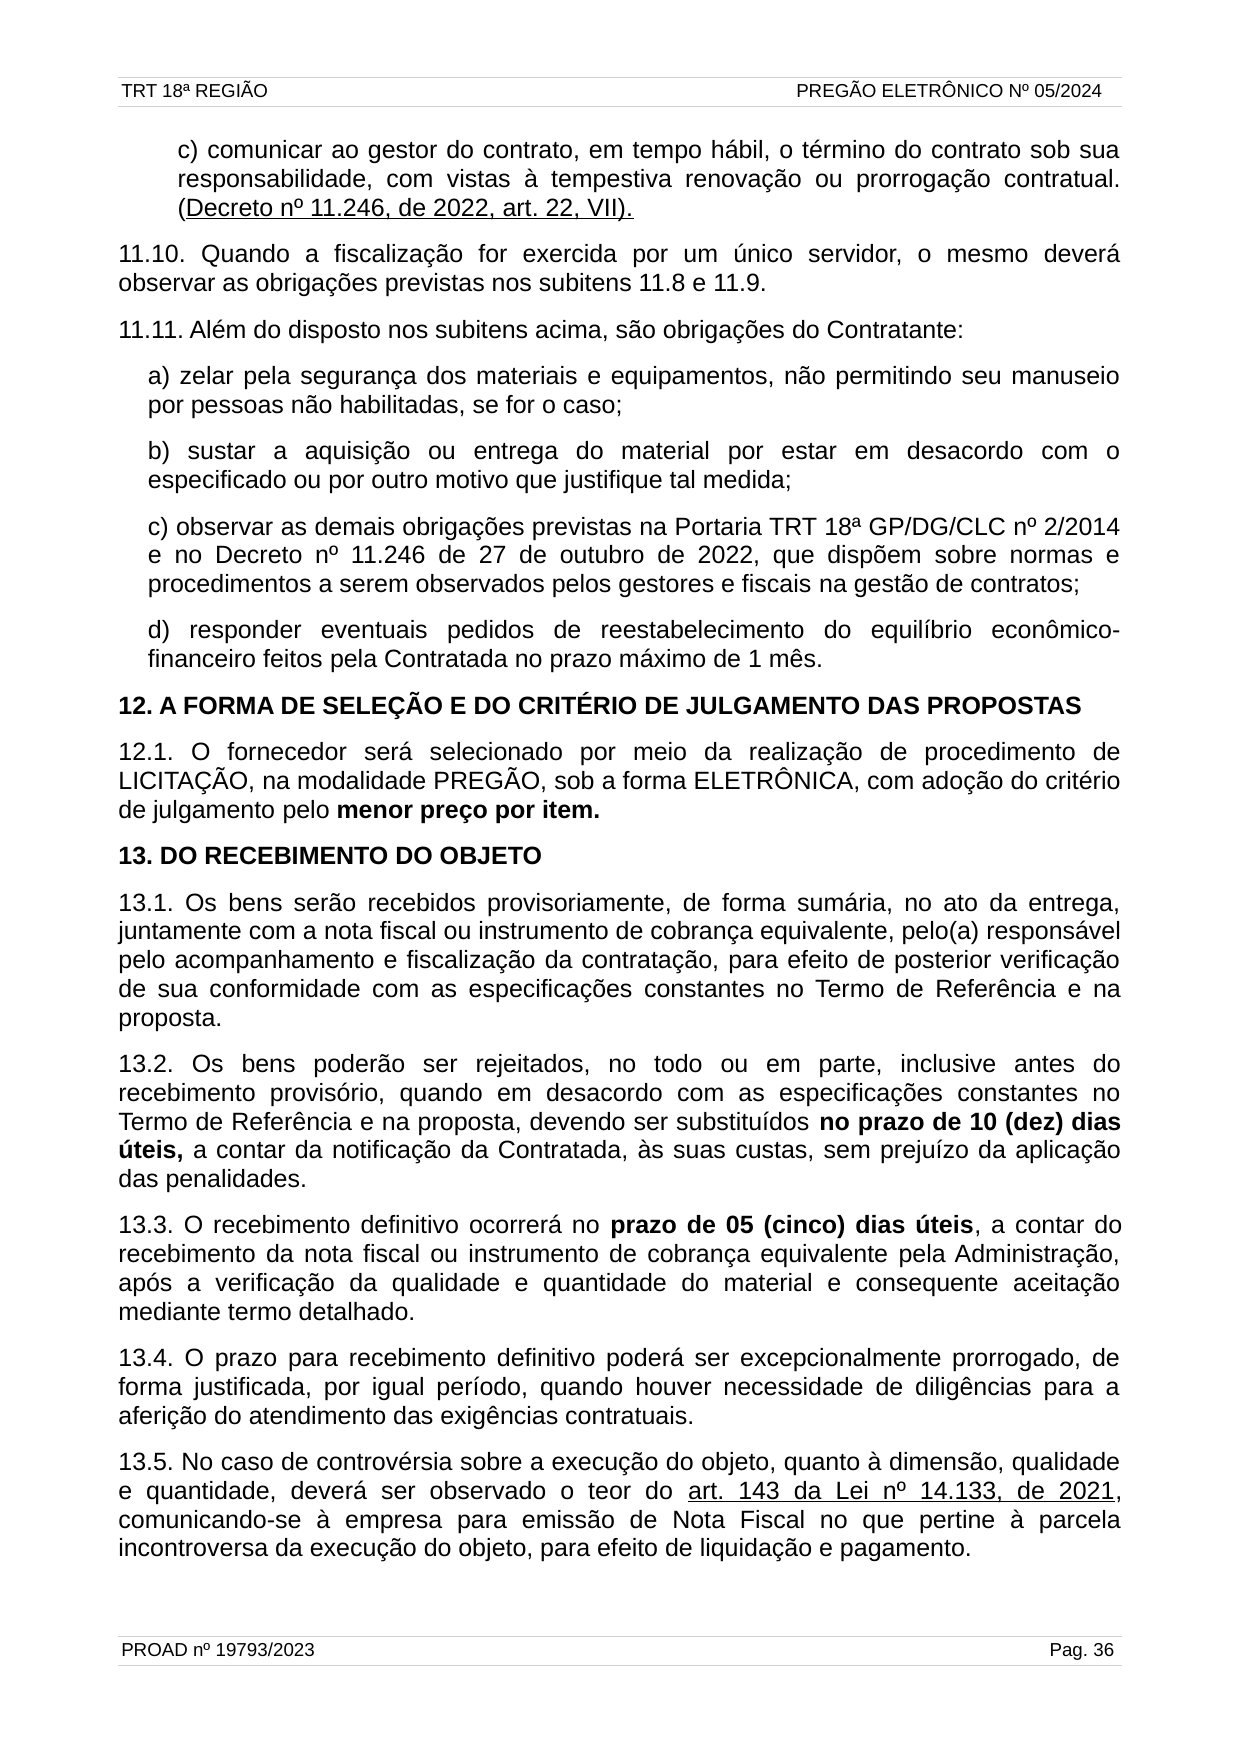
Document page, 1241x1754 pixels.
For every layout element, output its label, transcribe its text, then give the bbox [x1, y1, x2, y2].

text 13.4. O prazo para recebimento definitivo poderá ser excepcionalmente prorrogado, de forma justificada, por igual período, quando houver necessidade de diligências para a aferição do atendimento das exigências contratuais. [118, 1343, 1122, 1429]
text d) responder eventuais pedidos de reestabelecimento do equilíbrio econômico-financeiro feitos pela Contratada no prazo máximo de 1 mês. [148, 616, 1122, 673]
text c) comunicar ao gestor do contrato, em tempo hábil, o término do contrato sob sua responsabilidade, com vistas à tempestiva renovação ou prorrogação contratual. (Decreto nº 11.246, de 2022, art. 22, VII). [177, 136, 1122, 222]
text b) sustar a aquisição ou entrega do material por estar em desacordo com o especificado ou por outro motivo que justifique tal medida; [148, 436, 1122, 494]
text 13. DO RECEBIMENTO DO OBJETO [118, 841, 1122, 870]
text 13.1. Os bens serão recebidos provisoriamente, de forma sumária, no ato da entrega, juntamente com a nota fiscal ou instrumento de cobrança equivalente, pelo(a) responsável pelo acompanhamento e fiscalização da contratação, para efeito de posterior verificação de sua conformidade com as especificações constantes no Termo de Referência e na proposta. [118, 888, 1122, 1031]
text a) zelar pela segurança dos materiais e equipamentos, não permitindo seu manuseio por pessoas não habilitadas, se for o caso; [148, 361, 1122, 419]
text 13.3. O recebimento definitivo ocorrerá no prazo de 05 (cinco) dias úteis, a contar do recebimento da nota fiscal ou instrumento de cobrança equivalente pela Administração, após a verificação da qualidade e quantidade do material e consequente aceitação mediante termo detalhado. [118, 1211, 1122, 1326]
text 11.11. Além do disposto nos subitens acima, são obrigações do Contratante: [118, 315, 1122, 343]
text 12. A FORMA DE SELEÇÃO E DO CRITÉRIO DE JULGAMENTO DAS PROPOSTAS [118, 691, 1122, 719]
text 12.1. O fornecedor será selecionado por meio da realização de procedimento de LICITAÇÃO, na modalidade PREGÃO, sob a forma ELETRÔNICA, com adoção do critério de julgamento pelo menor preço por item. [118, 737, 1122, 823]
text 11.10. Quando a fiscalização for exercida por um único servidor, o mesmo deverá observar as obrigações previstas nos subitens 11.8 e 11.9. [118, 239, 1122, 297]
text 13.5. No caso de controvérsia sobre a execução do objeto, quanto à dimensão, qualidade e quantidade, deverá ser observado o teor do art. 143 da Lei nº 14.133, de 2021, comunicando-se à empresa para emissão de Nota Fiscal no que pertine à parcela incontroversa da execução do objeto, para efeito de liquidação e pagamento. [118, 1447, 1122, 1562]
text 13.2. Os bens poderão ser rejeitados, no todo ou em parte, inclusive antes do recebimento provisório, quando em desacordo com as especificações constantes no Termo de Referência e na proposta, devendo ser substituídos no prazo de 10 (dez) dias úteis, a contar da notificação da Contratada, às suas custas, sem prejuízo da aplicação das penalidades. [118, 1049, 1122, 1193]
text c) observar as demais obrigações previstas na Portaria TRT 18ª GP/DG/CLC nº 2/2014 e no Decreto nº 11.246 de 27 de outubro de 2022, que dispõem sobre normas e procedimentos a serem observados pelos gestores e fiscais na gestão de contratos; [148, 512, 1122, 598]
